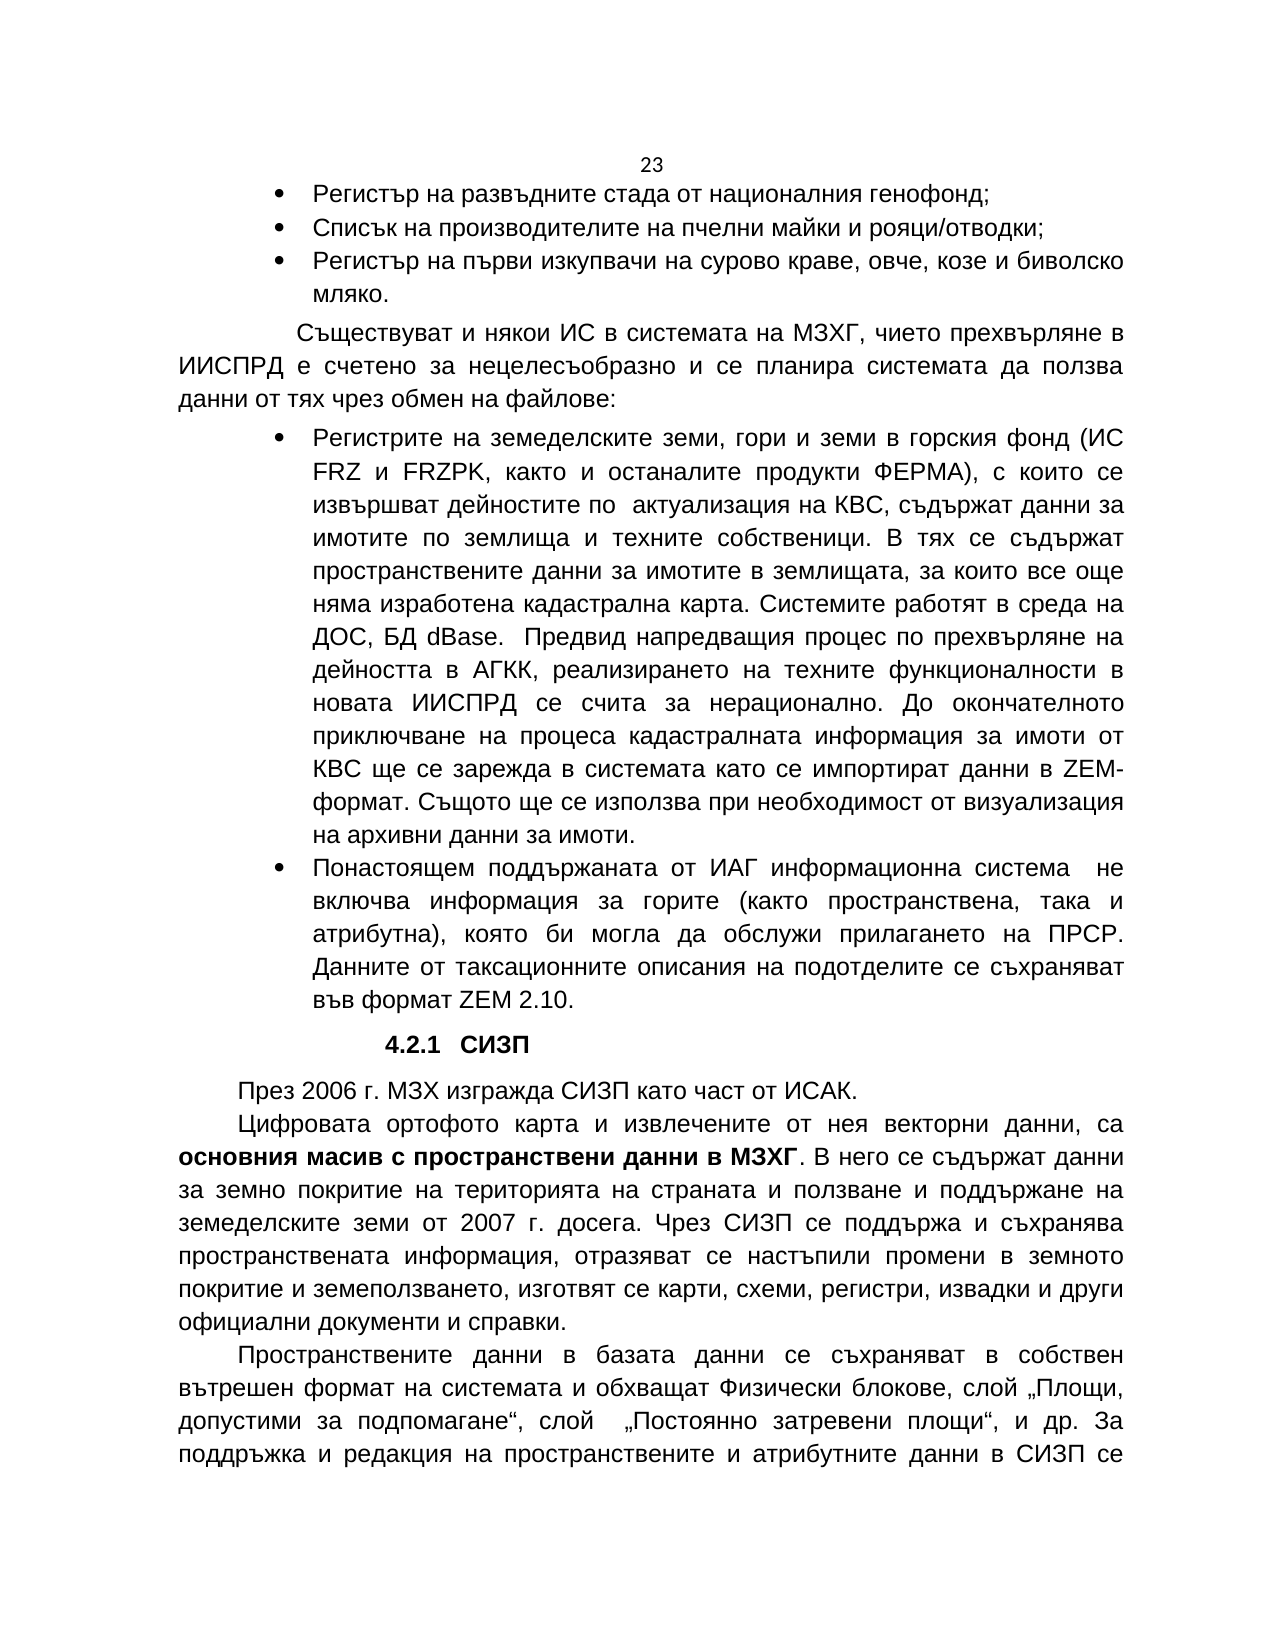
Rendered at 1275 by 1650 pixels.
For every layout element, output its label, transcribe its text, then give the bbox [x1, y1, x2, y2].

list Регистър на развъдните стада от националния генофонд; [275, 179, 1125, 208]
subtitle Съществуват и някои ИС в системата на МЗХГ, чието прехвърляне в ИИСПРД е счетено за нецелесъобразно и се планира системата да ползва данни от тях чрез обмен на файлове: [178, 318, 1125, 413]
list Регистър на първи изкупвачи на сурово краве, овче, козе и биволско мляко. [275, 246, 1125, 308]
list Понастоящем поддържаната от ИАГ информационна система не включва информация за горите (както пространствена, така и атрибутна), която би могла да обслужи прилагането на ПРСР. Данните от таксационните описания на подотделите се съхраняват във формат ZEM 2.10. [275, 853, 1125, 1014]
text През 2006 г. МЗХ изгражда СИЗП като част от ИСАК. [178, 1076, 1125, 1105]
list Списък на производителите на пчелни майки и рояци/отводки; [275, 213, 1125, 241]
subtitle СИЗП [385, 1031, 1125, 1059]
text Цифровата ортофото карта и извлечените от нея векторни данни, са основния масив с пространствени данни в МЗХГ. В него се съдържат данни за земно покритие на територията на страната и ползване и поддържане на земеделските земи от 2007 г. досега. Чрез СИЗП се поддържа и съхранява пространствената информация, отразяват се настъпили промени в земното покритие и земеползването, изготвят се карти, схеми, регистри, извадки и други официални документи и справки. [178, 1109, 1125, 1336]
text Пространствените данни в базата данни се съхраняват в собствен вътрешен формат на системата и обхващат Физически блокове, слой „Площи, допустими за подпомагане“, слой „Постоянно затревени площи“, и др. За поддръжка и редакция на пространствените и атрибутните данни в СИЗП се [178, 1340, 1125, 1468]
list Регистрите на земеделските земи, гори и земи в горския фонд (ИС FRZ и FRZPK, както и останалите продукти ФЕРМА), с които се извършват дейностите по актуализация на КВС, съдържат данни за имотите по землища и техните собственици. В тях се съдържат пространствените данни за имотите в землищата, за които все още няма изработена кадастрална карта. Системите работят в среда на ДОС, БД dBase. Предвид напредващия процес по прехвърляне на дейността в АГКК, реализирането на техните функционалности в новата ИИСПРД се счита за нерационално. До окончателното приключване на процеса кадастралната информация за имоти от КВС ще се зарежда в системата като се импортират данни в ZEM-формат. Същото ще се използва при необходимост от визуализация на архивни данни за имоти. [275, 423, 1125, 848]
